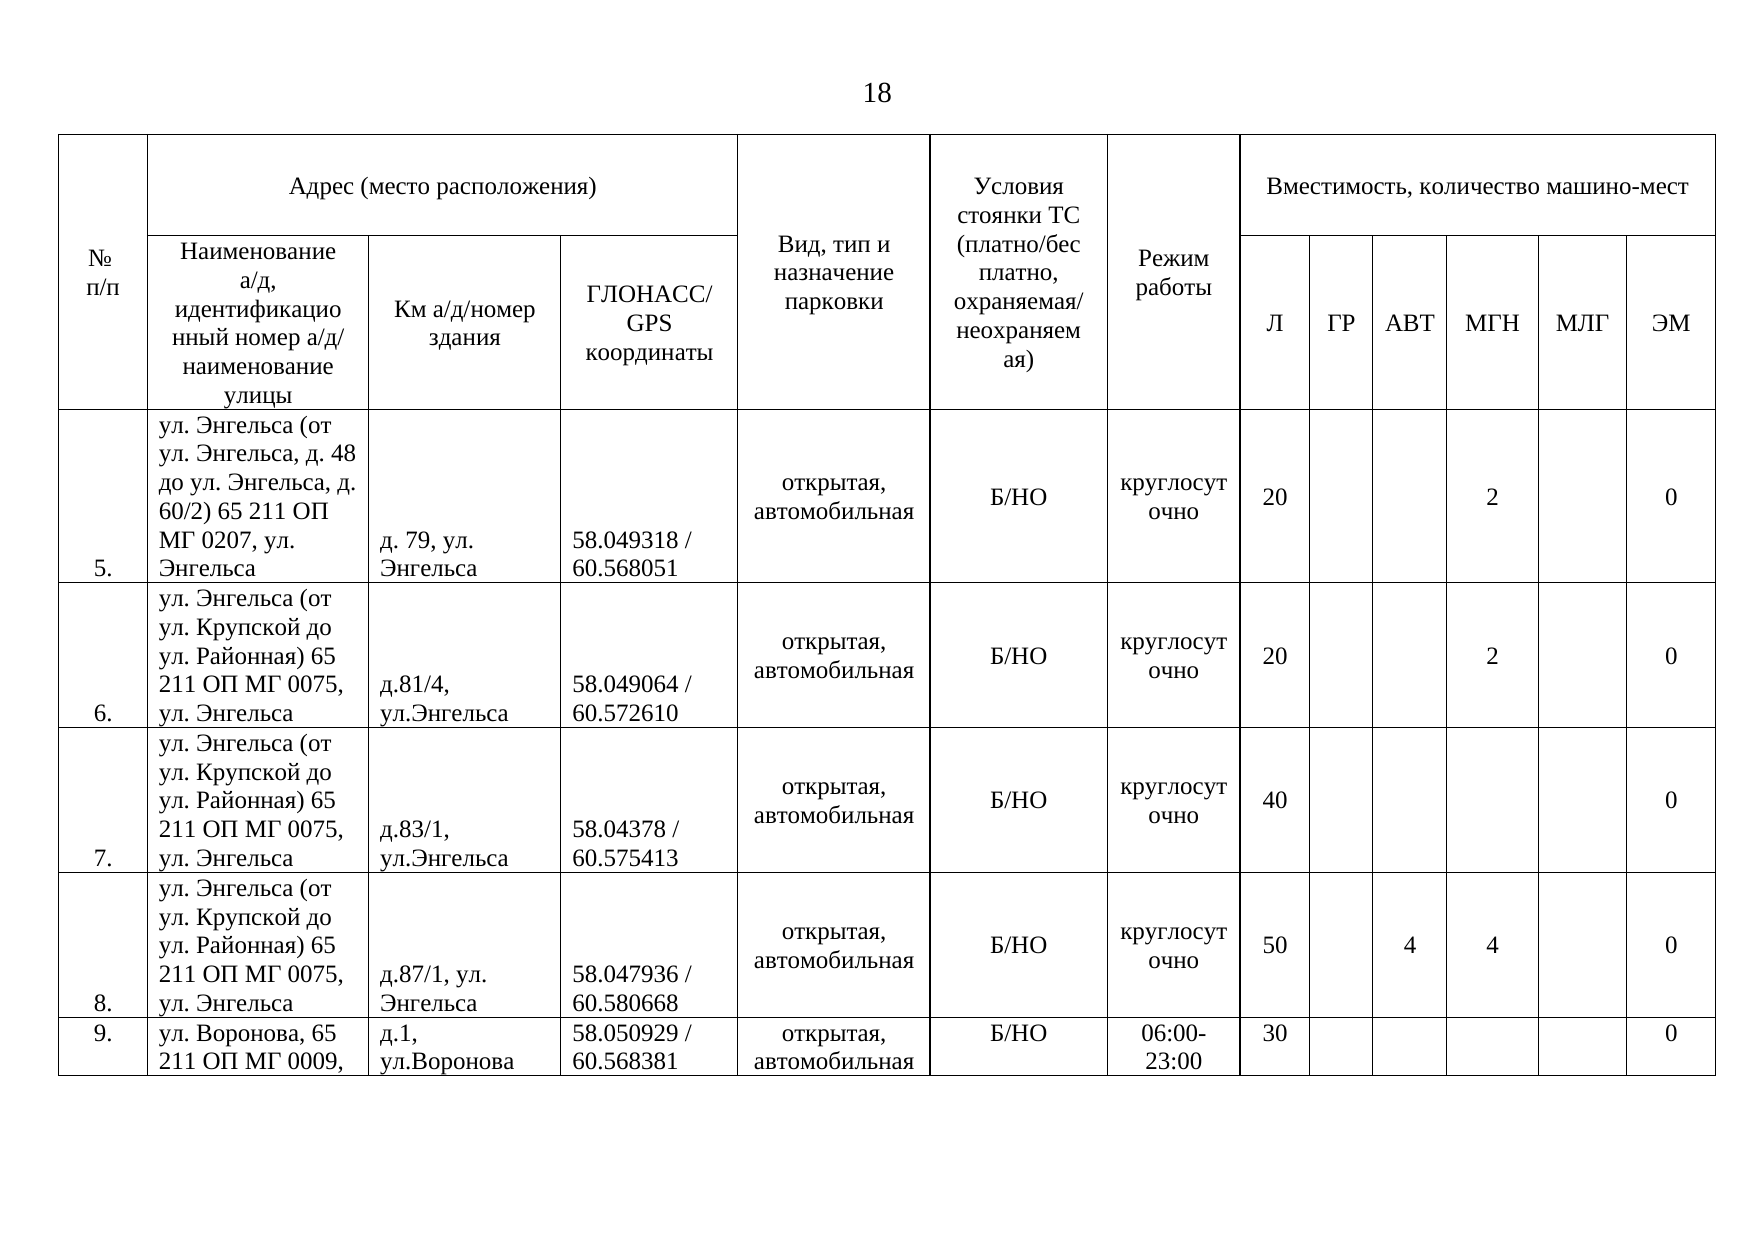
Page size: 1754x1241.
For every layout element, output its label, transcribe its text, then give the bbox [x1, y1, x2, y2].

table_cell Б/НО [931, 873, 1107, 1017]
table_cell АВТ [1373, 236, 1446, 409]
table_cell открытая, автомобильная [738, 583, 929, 727]
table_cell ул. Воронова, 65 211 ОП МГ 0009, [148, 1018, 368, 1075]
table_header № п/п [59, 135, 147, 409]
table_cell [1539, 873, 1626, 1017]
table_cell [1716, 872, 1753, 1017]
table_cell [1310, 1018, 1372, 1075]
table_cell 0 [1627, 1018, 1715, 1075]
table_cell Наименование а/д, идентификационный номер а/д/ наименование улицы [148, 236, 368, 409]
table_cell 0 [1627, 583, 1715, 727]
table_cell ул. Энгельса (от ул. Крупской до ул. Районная) 65 211 ОП МГ 0075, ул. Энгельса [148, 583, 368, 727]
table_cell открытая, автомобильная [738, 728, 929, 872]
table_cell [1716, 409, 1753, 582]
table_cell МЛГ [1539, 236, 1626, 409]
table_cell [1716, 1017, 1753, 1075]
table_cell 4 [1373, 873, 1446, 1017]
table_cell 20 [1241, 583, 1309, 727]
table_cell 58.04378 / 60.575413 [561, 728, 737, 872]
table_cell Л [1241, 236, 1309, 409]
table_cell ГЛОНАСС/ GPS координаты [561, 236, 737, 409]
table_cell [1539, 1018, 1626, 1075]
table_cell [1373, 1018, 1446, 1075]
table_cell д.87/1, ул. Энгельса [369, 873, 560, 1017]
table_cell [1447, 1018, 1538, 1075]
table_cell [1716, 582, 1753, 727]
table_cell Б/НО [931, 1018, 1107, 1075]
table_cell 8. [59, 873, 147, 1017]
table_cell 6. [59, 583, 147, 727]
table_header Режим работы [1108, 135, 1239, 409]
table_cell [1310, 583, 1372, 727]
table_cell [1310, 410, 1372, 582]
table_cell круглосуточно [1108, 873, 1239, 1017]
table_cell [1373, 410, 1446, 582]
table_cell [1310, 873, 1372, 1017]
table_cell [1373, 728, 1446, 872]
table_cell [1539, 728, 1626, 872]
table_cell круглосуточно [1108, 410, 1239, 582]
table_cell ЭМ [1627, 236, 1715, 409]
table_cell [1716, 235, 1753, 409]
table_cell д. 79, ул. Энгельса [369, 410, 560, 582]
table_cell открытая, автомобильная [738, 873, 929, 1017]
table_cell ул. Энгельса (от ул. Крупской до ул. Районная) 65 211 ОП МГ 0075, ул. Энгельса [148, 728, 368, 872]
table_cell д.83/1, ул.Энгельса [369, 728, 560, 872]
table_cell 58.047936 / 60.580668 [561, 873, 737, 1017]
table_cell д.1, ул.Воронова [369, 1018, 560, 1075]
table_cell 06:00-23:00 [1108, 1018, 1239, 1075]
table_cell ул. Энгельса (от ул. Крупской до ул. Районная) 65 211 ОП МГ 0075, ул. Энгельса [148, 873, 368, 1017]
table_cell Б/НО [931, 728, 1107, 872]
table_cell 2 [1447, 583, 1538, 727]
table_cell 0 [1627, 410, 1715, 582]
table_cell [1373, 583, 1446, 727]
table_cell Км а/д/номер здания [369, 236, 560, 409]
table_cell д.81/4, ул.Энгельса [369, 583, 560, 727]
table_cell [1539, 583, 1626, 727]
table_header Вместимость, количество машино-мест [1241, 135, 1715, 235]
table_cell 5. [59, 410, 147, 582]
table_cell 2 [1447, 410, 1538, 582]
table_cell 58.050929 / 60.568381 [561, 1018, 737, 1075]
table_cell ГР [1310, 236, 1372, 409]
table_cell открытая, автомобильная [738, 410, 929, 582]
table_cell МГН [1447, 236, 1538, 409]
table_cell 30 [1241, 1018, 1309, 1075]
table_cell 7. [59, 728, 147, 872]
table_cell 50 [1241, 873, 1309, 1017]
table_cell [1310, 728, 1372, 872]
table_cell 9. [59, 1018, 147, 1075]
table_cell [1539, 410, 1626, 582]
table_header Вид, тип и назначение парковки [738, 135, 929, 409]
table_cell Б/НО [931, 583, 1107, 727]
table_cell 0 [1627, 873, 1715, 1017]
table_cell [1716, 727, 1753, 872]
table_cell Б/НО [931, 410, 1107, 582]
table_header Адрес (место расположения) [148, 135, 737, 235]
table_cell 58.049318 / 60.568051 [561, 410, 737, 582]
table_cell 40 [1241, 728, 1309, 872]
table_cell 0 [1627, 728, 1715, 872]
table_header [1716, 134, 1753, 235]
table_header Условия стоянки ТС (платно/бесплатно, охраняемая/ неохраняемая) [931, 135, 1107, 409]
table_cell 58.049064 / 60.572610 [561, 583, 737, 727]
table_cell [1447, 728, 1538, 872]
table_cell круглосуточно [1108, 728, 1239, 872]
table_cell круглосуточно [1108, 583, 1239, 727]
table_cell ул. Энгельса (от ул. Энгельса, д. 48 до ул. Энгельса, д. 60/2) 65 211 ОП МГ 0207, ул. Энгельса [148, 410, 368, 582]
table_cell 4 [1447, 873, 1538, 1017]
table_cell открытая, автомобильная [738, 1018, 929, 1075]
table_cell 20 [1241, 410, 1309, 582]
